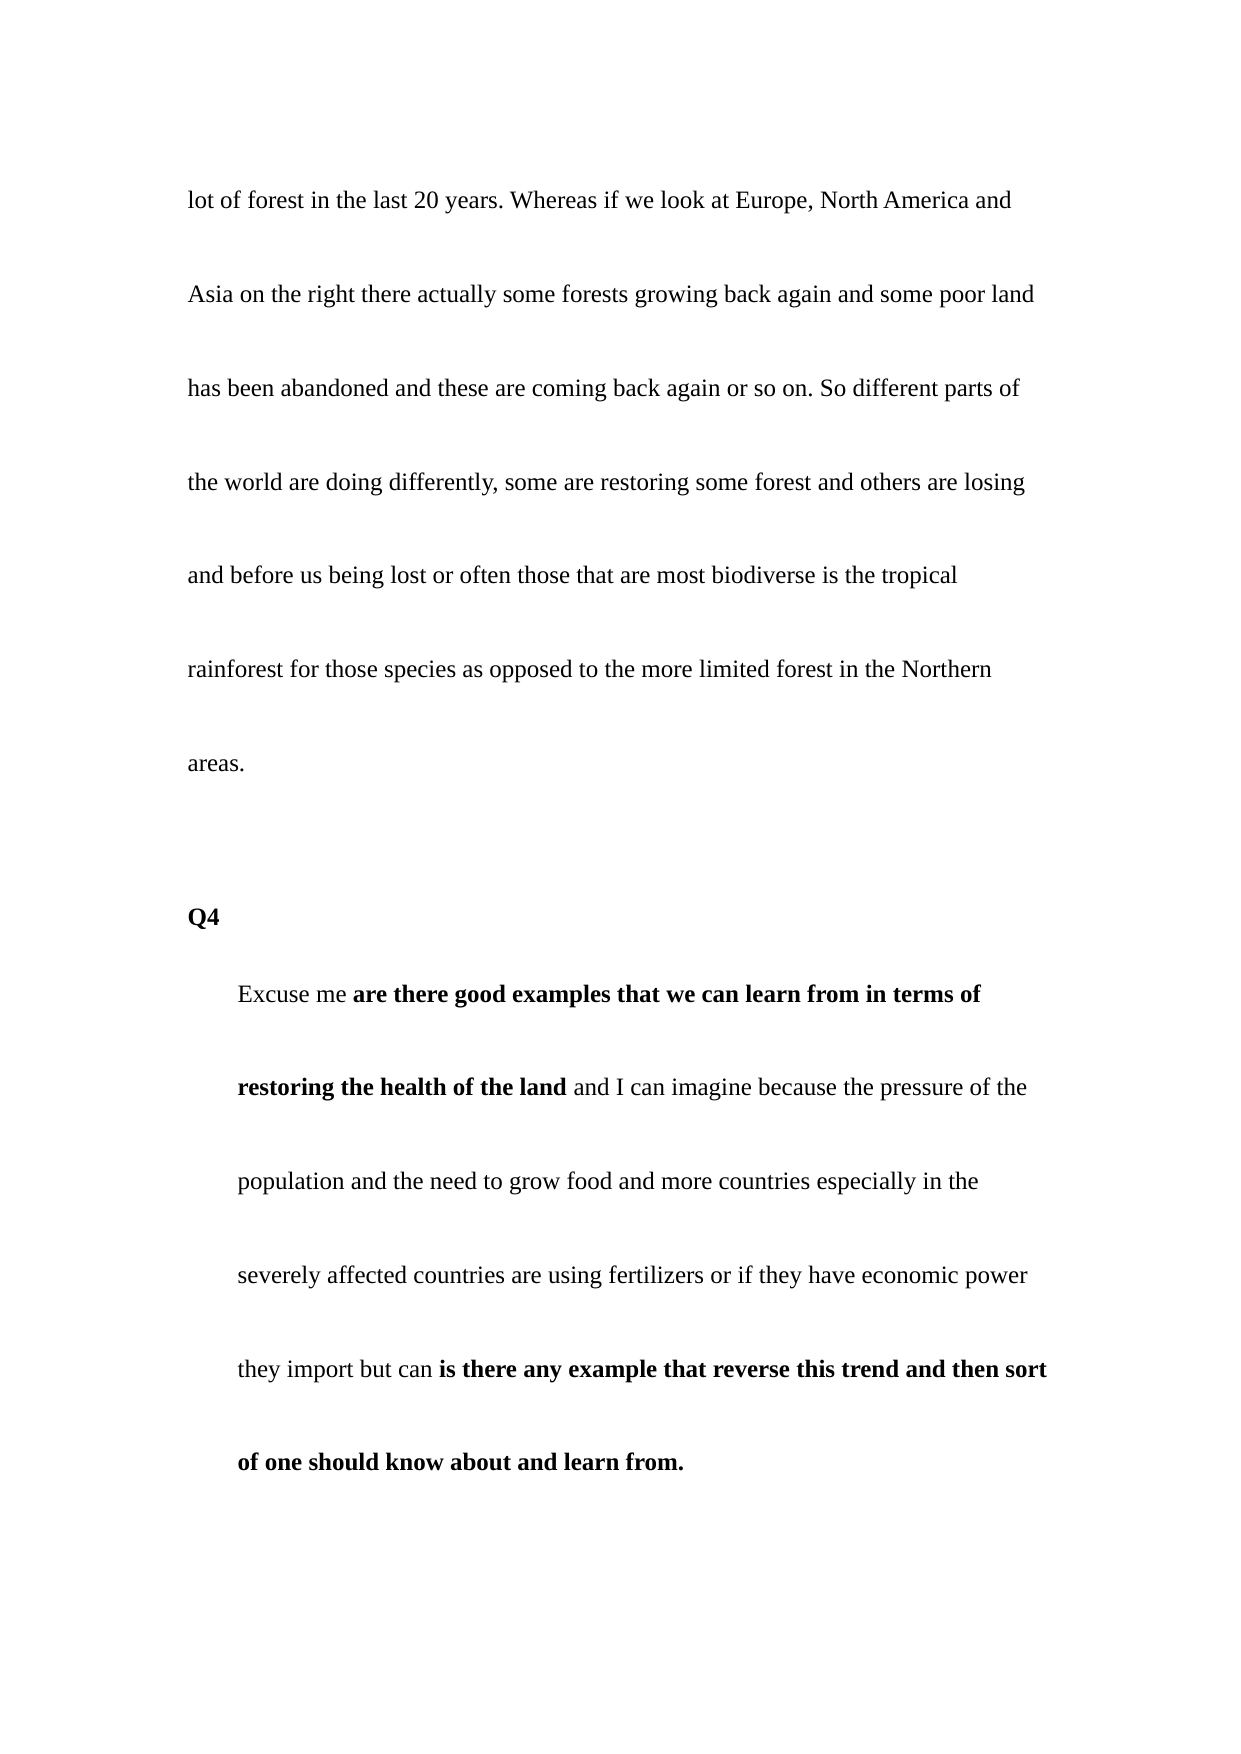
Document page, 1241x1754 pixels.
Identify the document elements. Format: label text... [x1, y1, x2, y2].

text Excuse me are there good examples that we can learn from in terms of restoring the health of the land and I can imagine because the pressure of the population and the need to grow food and more countries especially in the severely affected countries are using fertilizers or if they have economic power they import but can is there any example that reverse this trend and then sort of one should know about and learn from. [237, 951, 1053, 1483]
text lot of forest in the last 20 years. Whereas if we look at Europe, North America and Asia on the right there actually some forests growing back again and some poor land has been abandoned and these are coming back again or so on. So different parts of the world are doing differently, some are restoring some forest and others are losing and before us being lost or often those that are most biodiverse is the tropical rainforest for those species as opposed to the more limited forest in the Northern areas. [187, 158, 1053, 783]
text Q4 [187, 874, 1053, 937]
